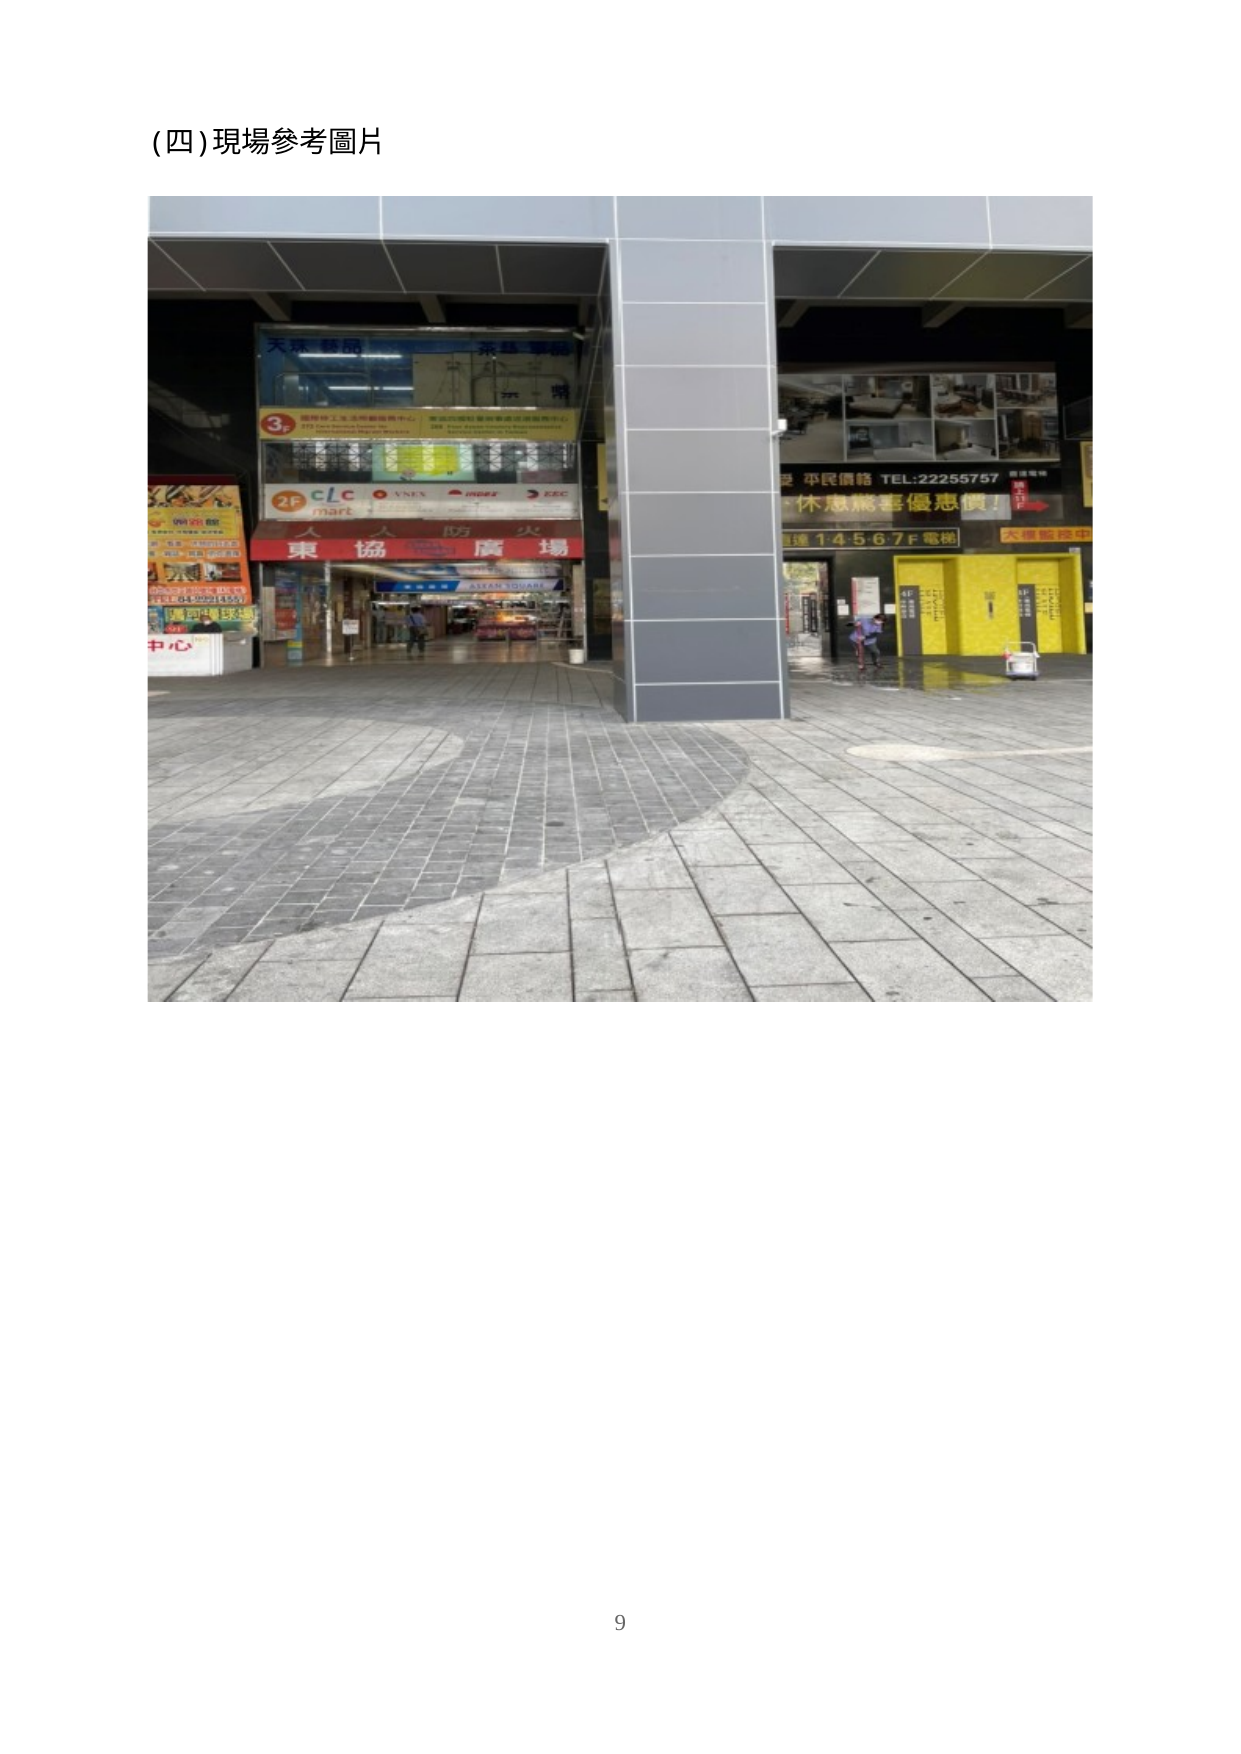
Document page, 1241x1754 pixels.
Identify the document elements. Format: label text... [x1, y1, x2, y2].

text (四)現場參考圖片 [148, 118, 1093, 161]
picture [147, 196, 1093, 1002]
